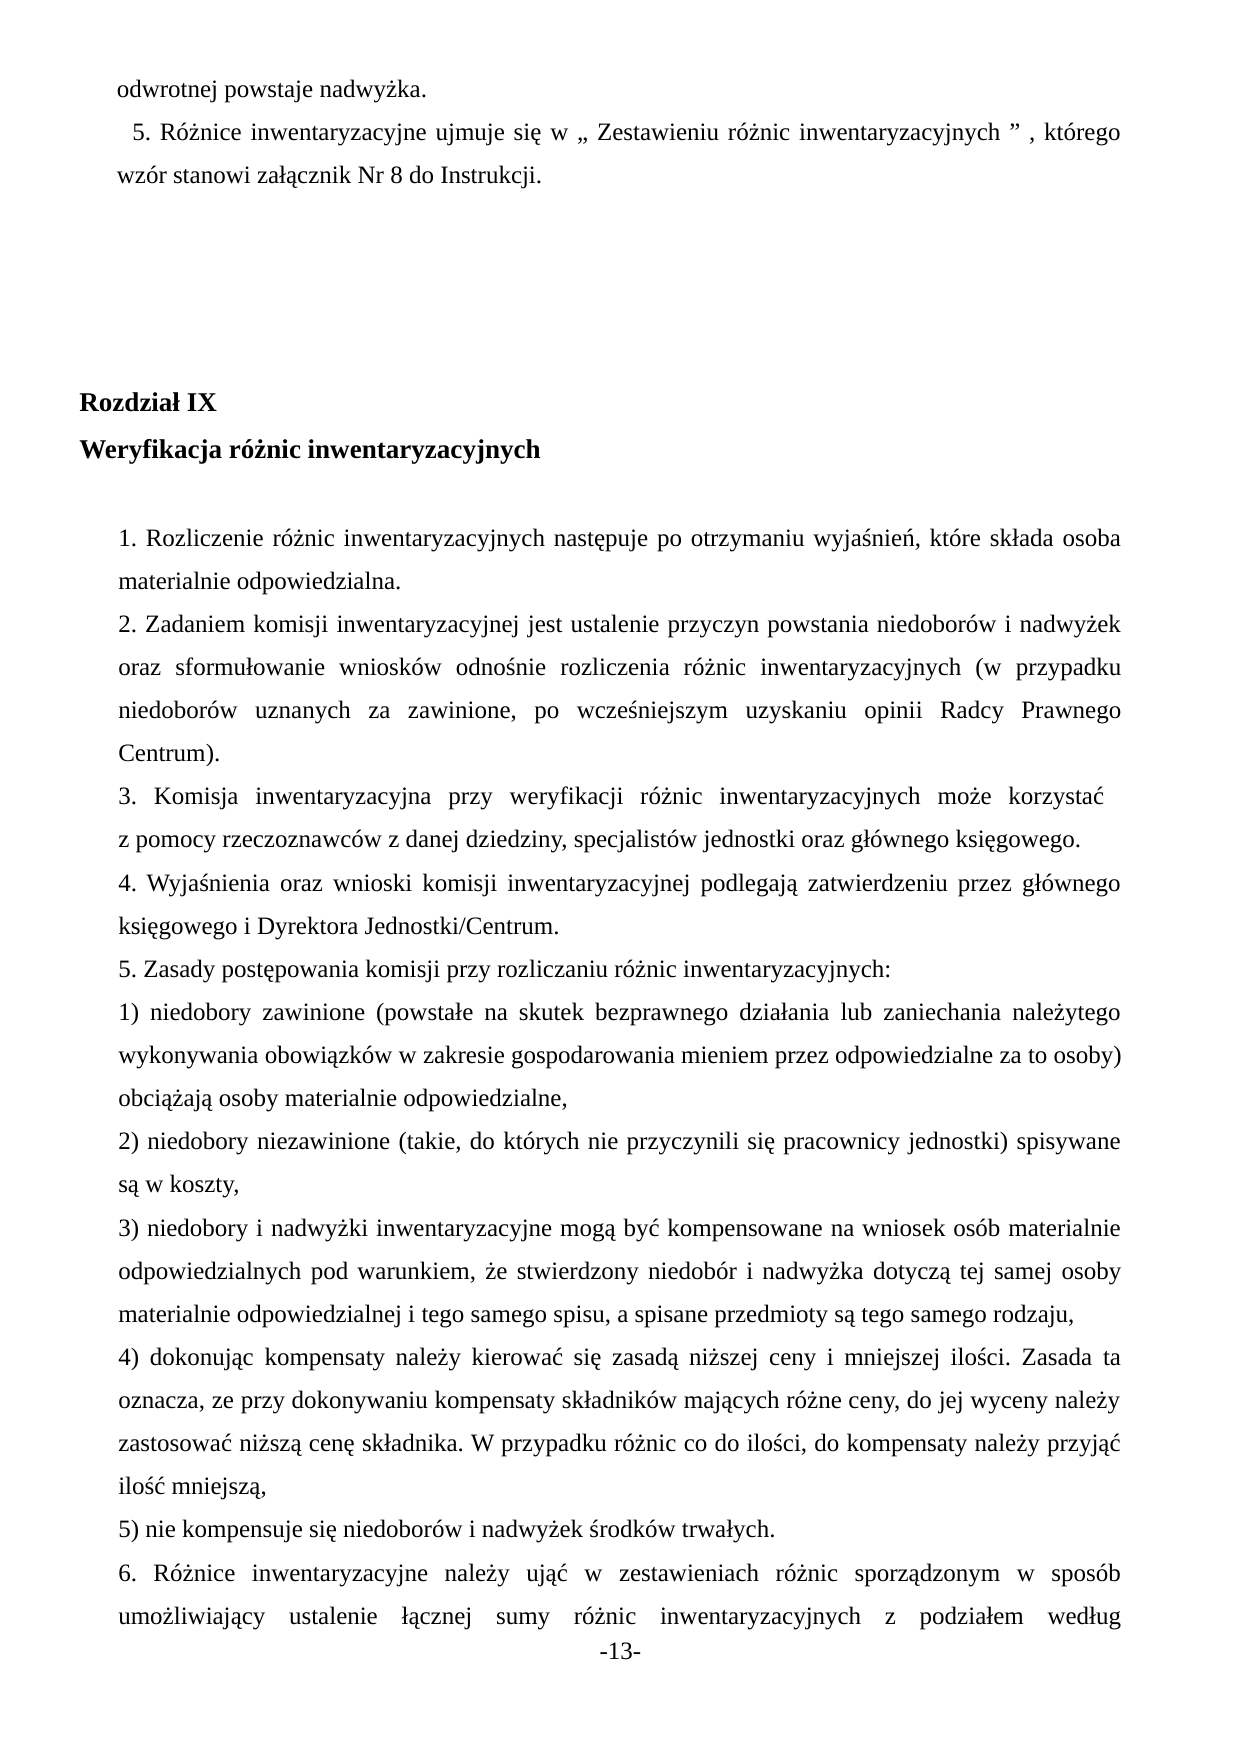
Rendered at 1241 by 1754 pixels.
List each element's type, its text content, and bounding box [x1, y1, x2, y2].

text 5. Zasady postępowania komisji przy rozliczaniu różnic inwentaryzacyjnych: [118, 954, 1122, 983]
text 5) nie kompensuje się niedoborów i nadwyżek środków trwałych. [118, 1514, 1122, 1543]
text 2. Zadaniem komisji inwentaryzacyjnej jest ustalenie przyczyn powstania niedoborów i nadwyżek oraz sformułowanie wniosków odnośnie rozliczenia różnic inwentaryzacyjnych (w przypadku niedoborów uznanych za zawinione, po wcześniejszym uzyskaniu opinii Radcy Prawnego Centrum). [118, 609, 1122, 767]
text Rozdział IX [79, 386, 1122, 417]
text 2) niedobory niezawinione (takie, do których nie przyczynili się pracownicy jednostki) spisywane są w koszty, [118, 1126, 1122, 1198]
text Weryfikacja różnic inwentaryzacyjnych [79, 433, 1122, 464]
text 4) dokonując kompensaty należy kierować się zasadą niższej ceny i mniejszej ilości. Zasada ta oznacza, ze przy dokonywaniu kompensaty składników mających różne ceny, do jej wyceny należy zastosować niższą cenę składnika. W przypadku różnic co do ilości, do kompensaty należy przyjąć ilość mniejszą, [118, 1342, 1122, 1500]
text 6. Różnice inwentaryzacyjne należy ująć w zestawieniach różnic sporządzonym w sposób umożliwiający ustalenie łącznej sumy różnic inwentaryzacyjnych z podziałem według [118, 1558, 1122, 1629]
text 3) niedobory i nadwyżki inwentaryzacyjne mogą być kompensowane na wniosek osób materialnie odpowiedzialnych pod warunkiem, że stwierdzony niedobór i nadwyżka dotyczą tej samej osoby materialnie odpowiedzialnej i tego samego spisu, a spisane przedmioty są tego samego rodzaju, [118, 1213, 1122, 1328]
text 1) niedobory zawinione (powstałe na skutek bezprawnego działania lub zaniechania należytego wykonywania obowiązków w zakresie gospodarowania mieniem przez odpowiedzialne za to osoby) obciążają osoby materialnie odpowiedzialne, [118, 997, 1122, 1112]
text 4. Wyjaśnienia oraz wnioski komisji inwentaryzacyjnej podlegają zatwierdzeniu przez głównego księgowego i Dyrektora Jednostki/Centrum. [118, 868, 1122, 939]
text 5. Różnice inwentaryzacyjne ujmuje się w „ Zestawieniu różnic inwentaryzacyjnych ” , którego wzór stanowi załącznik Nr 8 do Instrukcji. [79, 117, 1122, 189]
text 3. Komisja inwentaryzacyjna przy weryfikacji różnic inwentaryzacyjnych może korzystać z pomocy rzeczoznawców z danej dziedziny, specjalistów jednostki oraz głównego księgowego. [118, 781, 1122, 853]
text 1. Rozliczenie różnic inwentaryzacyjnych następuje po otrzymaniu wyjaśnień, które składa osoba materialnie odpowiedzialna. [118, 523, 1122, 594]
text odwrotnej powstaje nadwyżka. [79, 74, 1122, 102]
